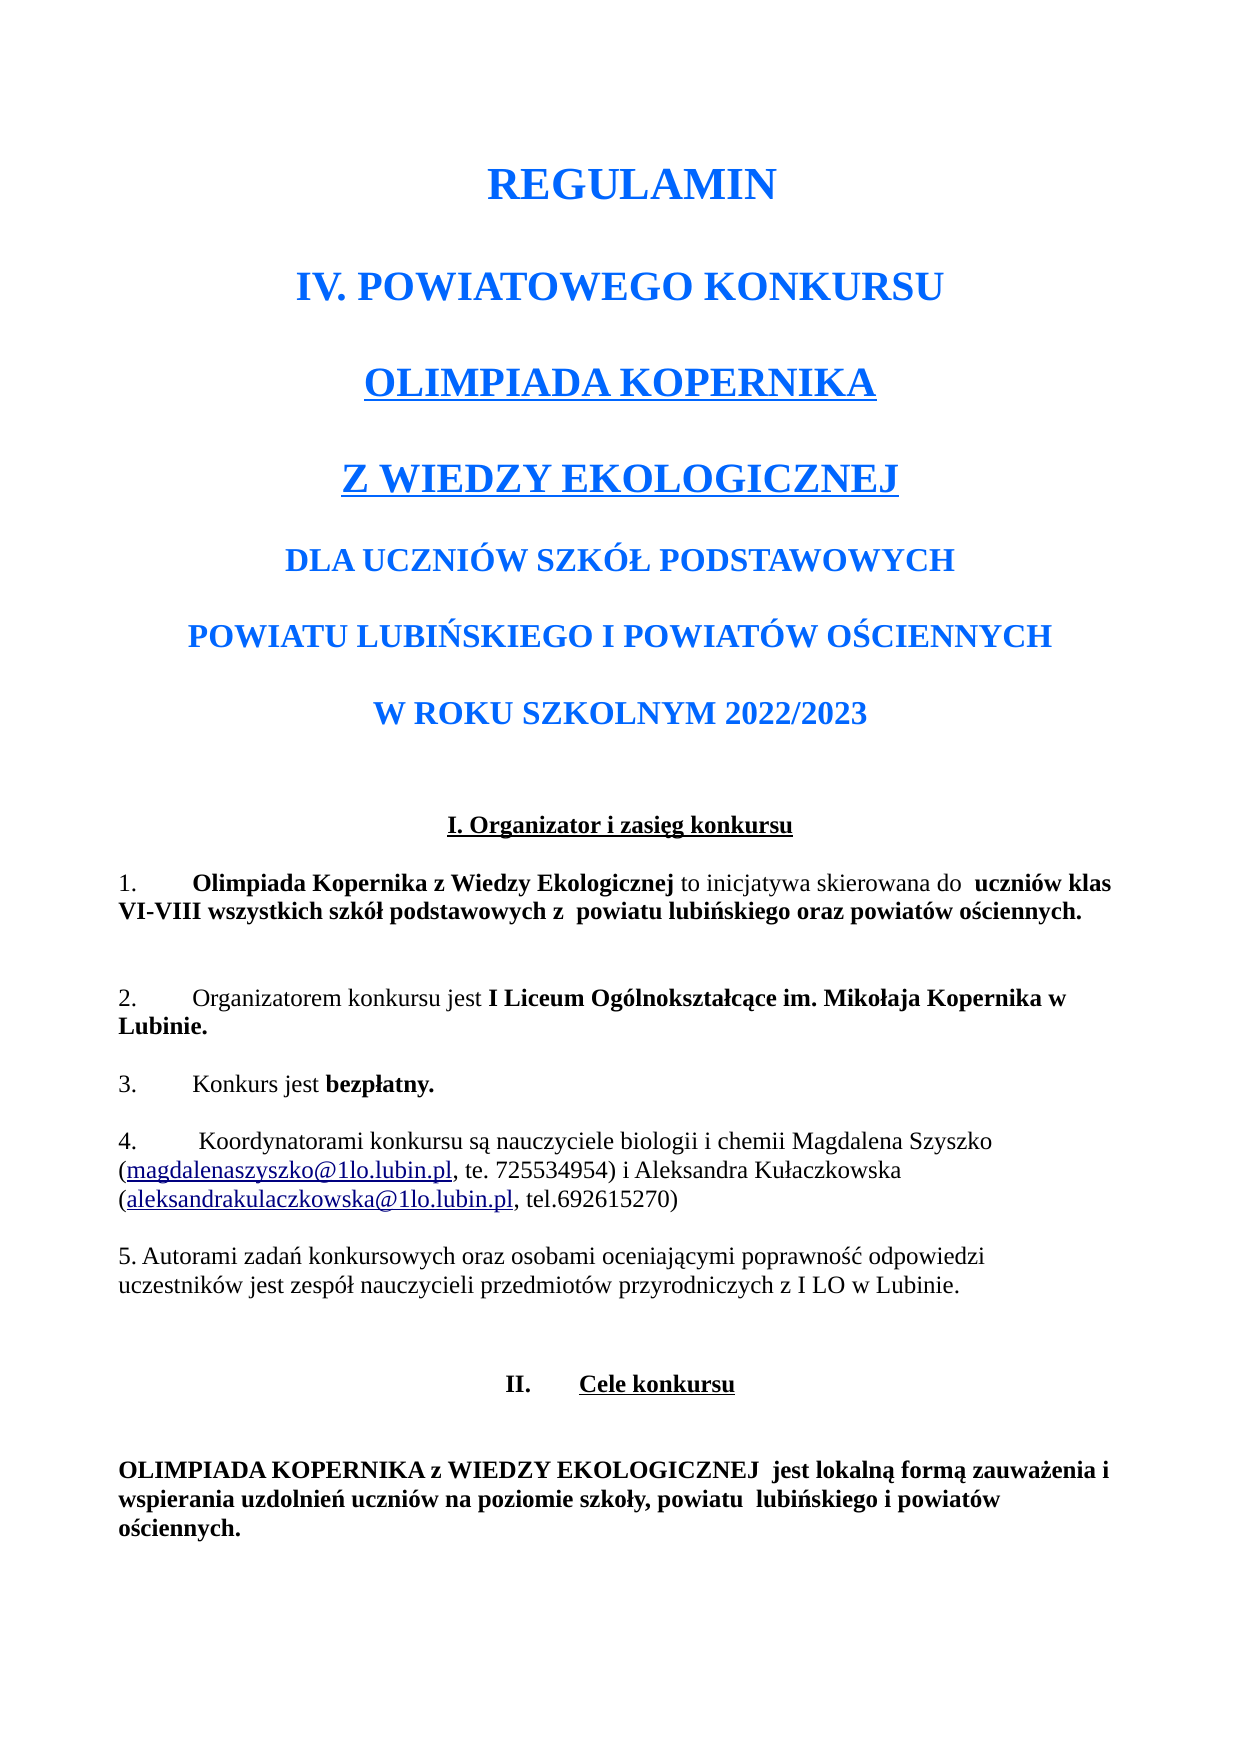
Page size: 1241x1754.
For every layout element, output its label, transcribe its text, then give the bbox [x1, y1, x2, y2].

text OLIMPIADA KOPERNIKA [118, 358, 1122, 406]
text 5. Autorami zadań konkursowych oraz osobami oceniającymi poprawność odpowiedzi uczestników jest zespół nauczycieli przedmiotów przyrodniczych z I LO w Lubinie. [118, 1241, 1122, 1299]
text W ROKU SZKOLNYM 2022/2023 [118, 693, 1122, 731]
text Z WIEDZY EKOLOGICZNEJ [118, 453, 1122, 501]
text IV. POWIATOWEGO KONKURSU [118, 262, 1122, 310]
list Konkurs jest bezpłatny. [118, 1069, 1122, 1098]
list Cele konkursu [118, 1369, 1122, 1398]
list Organizatorem konkursu jest I Liceum Ogólnokształcące im. Mikołaja Kopernika w Lubinie. [118, 983, 1122, 1040]
text REGULAMIN [118, 156, 1122, 209]
list Koordynatorami konkursu są nauczyciele biologii i chemii Magdalena Szyszko (magdalenaszyszko@1lo.lubin.pl, te. 725534954) i Aleksandra Kułaczkowska (aleksandrakulaczkowska@1lo.lubin.pl, tel.692615270) [118, 1126, 1122, 1213]
text I. Organizator i zasięg konkursu [118, 810, 1122, 839]
text POWIATU LUBIŃSKIEGO I POWIATÓW OŚCIENNYCH [118, 616, 1122, 655]
text DLA UCZNIÓW SZKÓŁ PODSTAWOWYCH [118, 540, 1122, 578]
list Olimpiada Kopernika z Wiedzy Ekologicznej to inicjatywa skierowana do uczniów klas VI-VIII wszystkich szkół podstawowych z powiatu lubińskiego oraz powiatów ościennych. [118, 868, 1122, 925]
text OLIMPIADA KOPERNIKA z WIEDZY EKOLOGICZNEJ jest lokalną formą zauważenia i wspierania uzdolnień uczniów na poziomie szkoły, powiatu lubińskiego i powiatów ościennych. [118, 1455, 1122, 1541]
